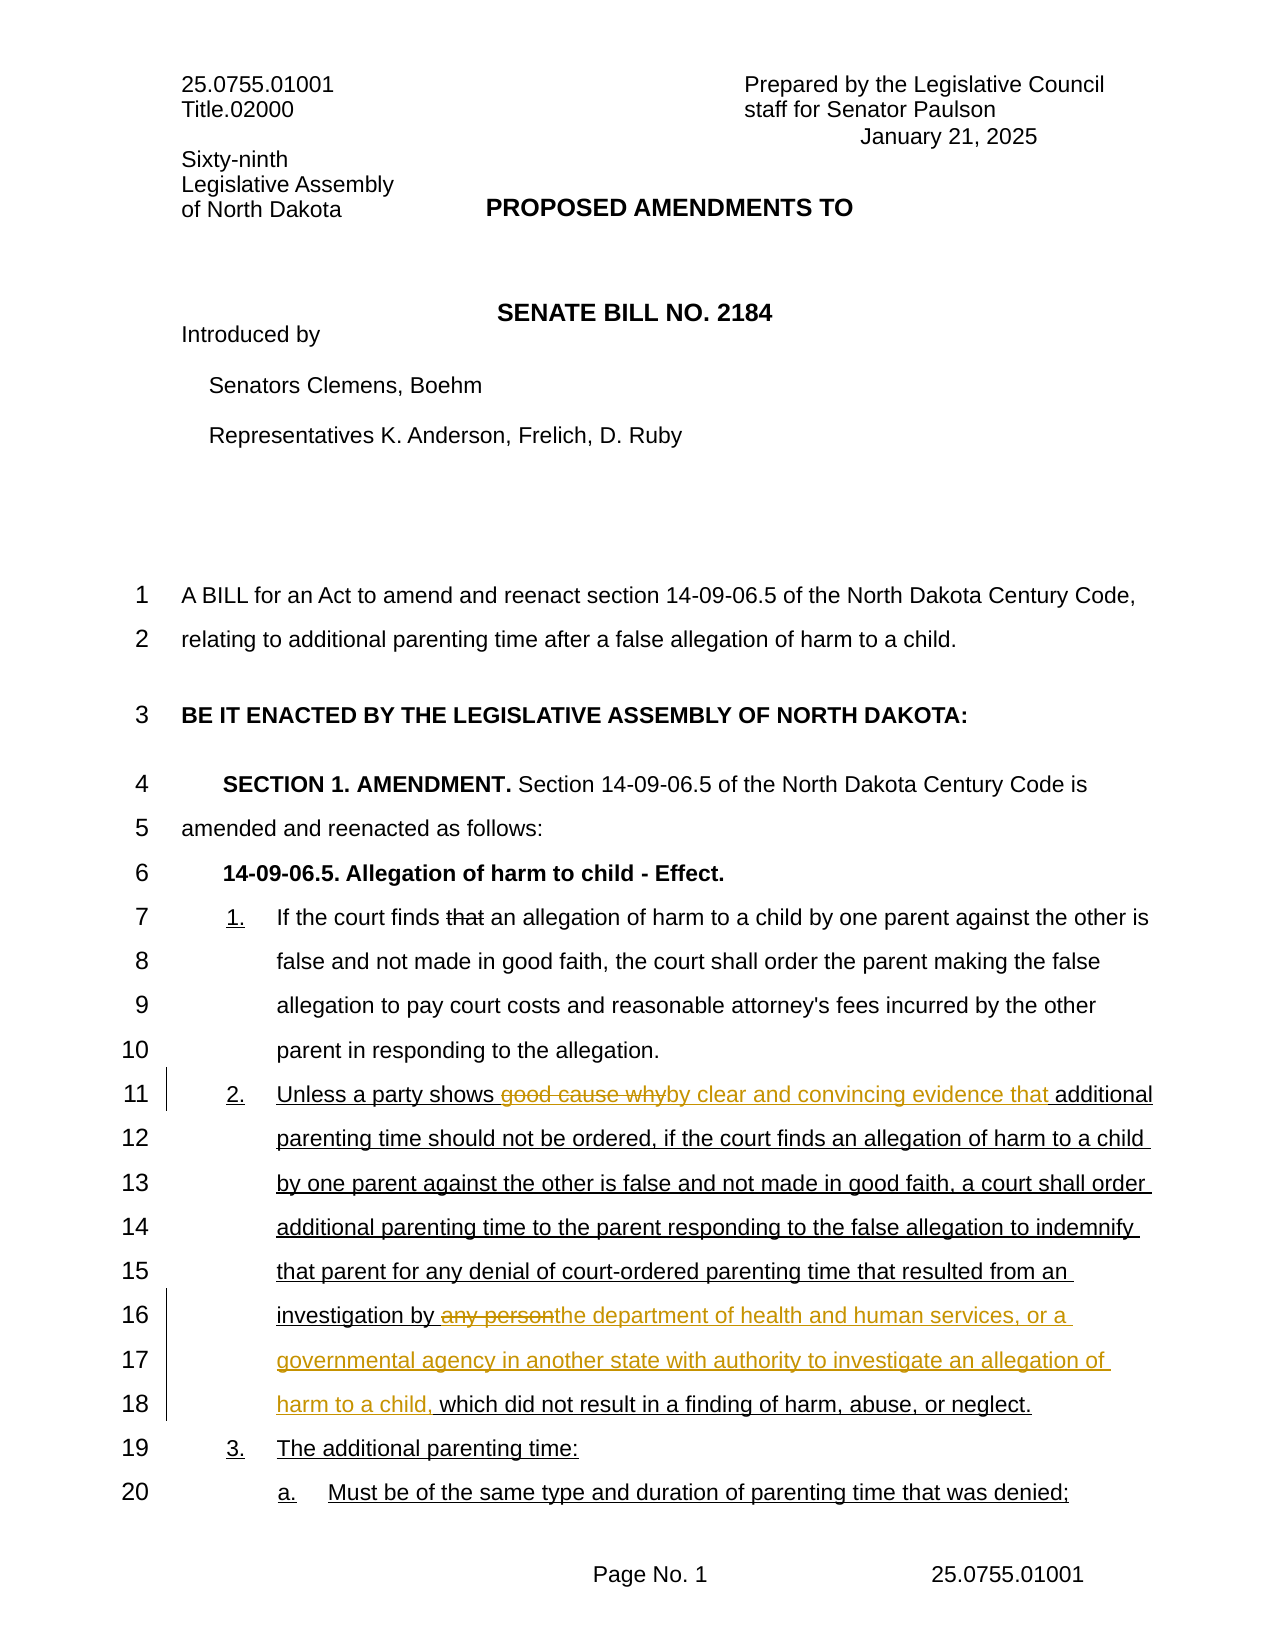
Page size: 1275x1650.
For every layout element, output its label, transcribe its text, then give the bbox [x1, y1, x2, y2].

text 3. The additional parenting time: [181, 1421, 1154, 1465]
title PROPOSED AMENDMENTS TO [486, 192, 872, 221]
text of North Dakota [181, 198, 1154, 223]
table_header 25.0755.01001 Title. [181, 73, 744, 123]
title A BILL for an Act to amend and reenact section 14‑09‑06.5 of the North Dakota Century Code, relating to additional parenting time after a false allegation of harm to a child. [181, 568, 1154, 657]
text 1. If the court finds that an allegation of harm to a child by one parent against the other is false and not made in good faith, the court shall order the parent making the false allegation to pay court costs and reasonable attorney's fees incurred by the other parent in responding to the allegation. [181, 890, 1154, 1067]
text Legislative Assembly [181, 173, 1154, 198]
table_cell Sixty-ninth [181, 123, 744, 173]
text SECTION 1. AMENDMENT. Section 14‑09‑06.5 of the North Dakota Century Code is amended and reenacted as follows: [181, 757, 1154, 846]
text a. Must be of the same type and duration of parenting time that was denied; [181, 1465, 1154, 1510]
subtitle 14‑09‑06.5. Allegation of harm to child ‑ Effect. [181, 846, 1154, 890]
table_header Prepared by the Legislative Council staff for Senator Paulson [744, 73, 1153, 123]
title Senate BILL NO. 2184 [490, 297, 772, 326]
text BE IT ENACTED BY THE LEGISLATIVE ASSEMBLY OF NORTH DAKOTA: [181, 688, 1154, 732]
table_cell January 21, 2025 [744, 123, 1153, 173]
text Introduced by [181, 323, 1154, 348]
text 2. Unless a party shows by clear and convincing evidence that additional parenting time should not be ordered, if the court finds an allegation of harm to a child by one parent against the other is false and not made in good faith, a court shall order additional parenting time to the parent responding to the false allegation to indemnify that parent for any denial of court-ordered parenting time that resulted from an investigation by the department of health and human services, or a governmental agency in another state with authority to investigate an allegation of harm to a child, which did not result in a finding of harm, abuse, or neglect. [181, 1067, 1154, 1421]
text Senators Clemens, Boehm [208, 375, 1154, 398]
text Representatives K. Anderson, Frelich, D. Ruby [208, 425, 1154, 448]
